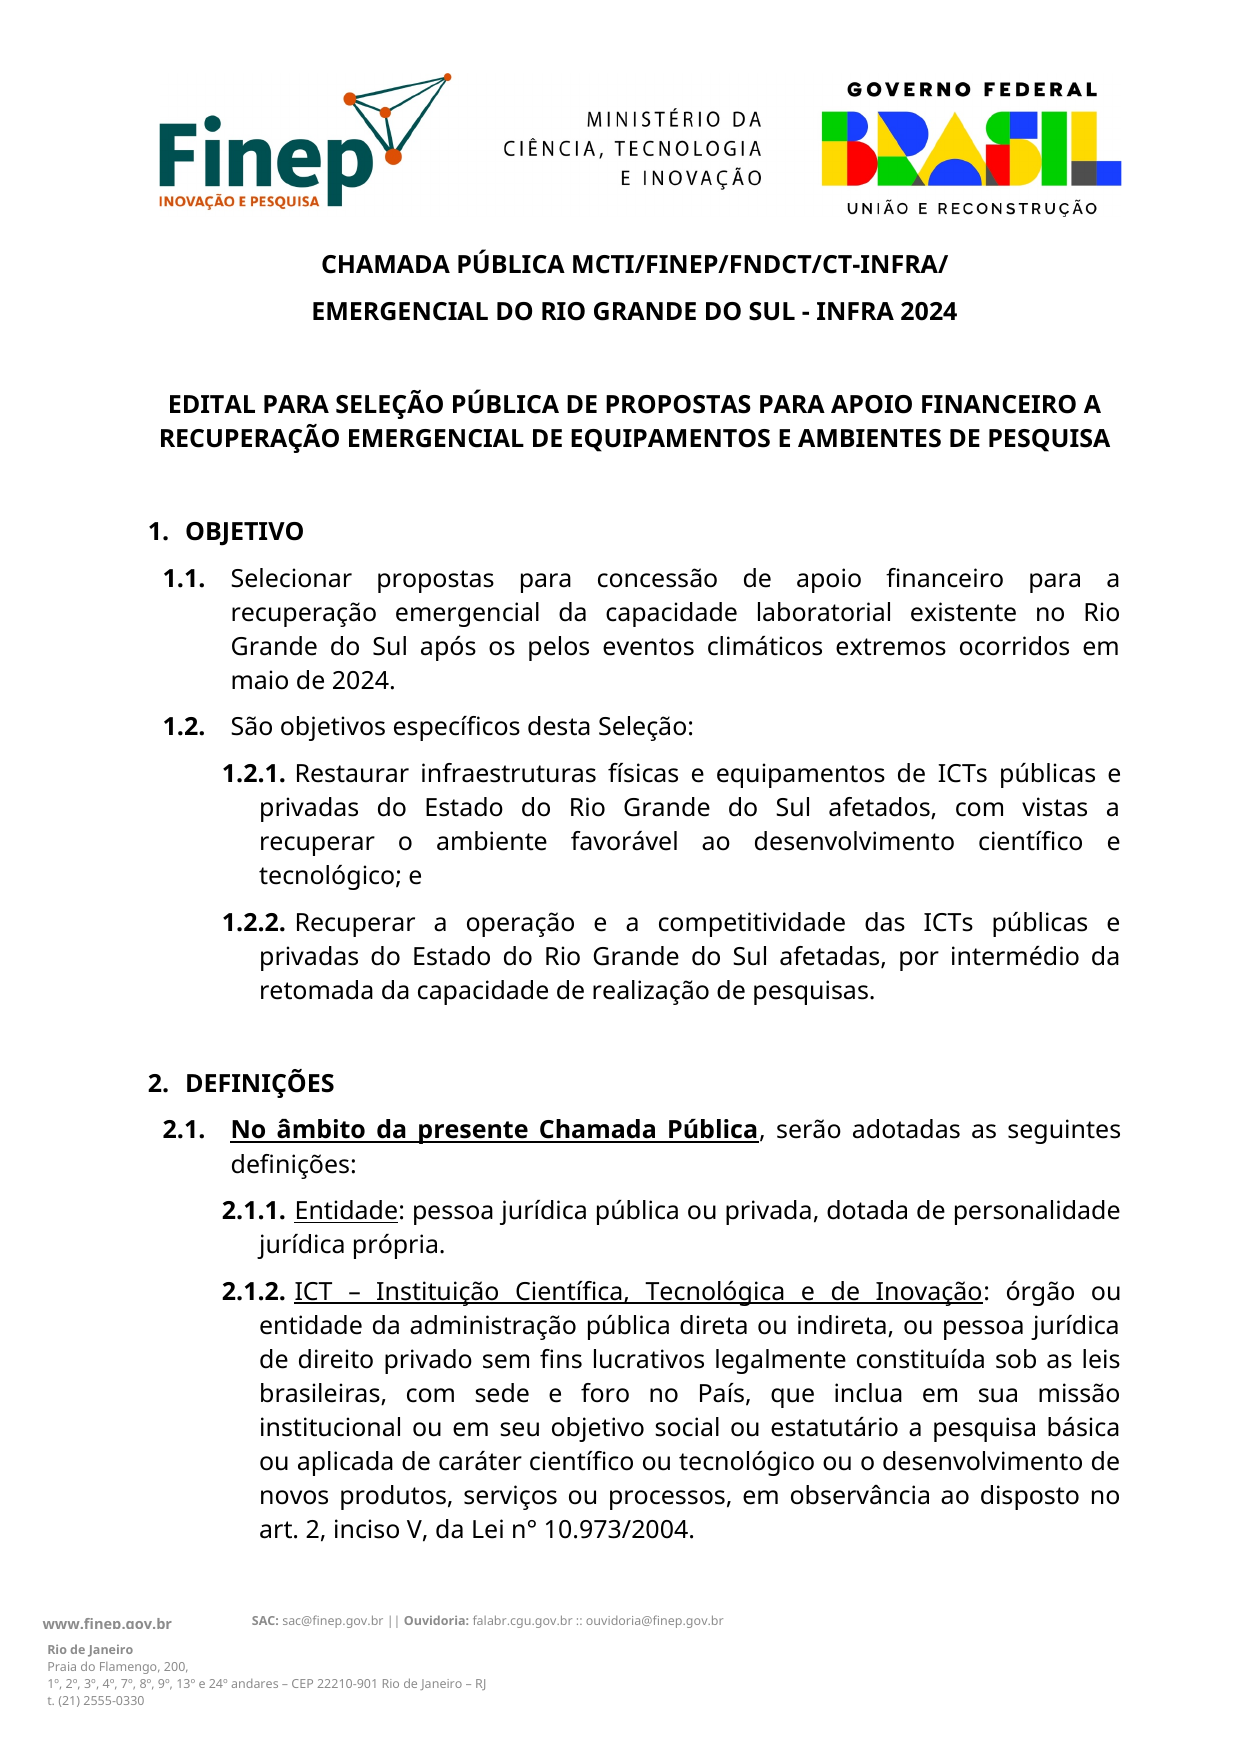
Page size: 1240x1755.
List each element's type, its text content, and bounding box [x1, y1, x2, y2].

text CHAMADA PÚBLICA MCTI/FINEP/FNDCT/CT-INFRA/ [148, 247, 1121, 281]
list OBJETIVO [148, 514, 1121, 548]
text EDITAL PARA SELEÇÃO PÚBLICA DE PROPOSTAS PARA APOIO FINANCEIRO A RECUPERAÇÃO EMERGENCIAL DE EQUIPAMENTOS E AMBIENTES DE PESQUISA [148, 387, 1121, 455]
list Selecionar propostas para concessão de apoio financeiro para a recuperação emergencial da capacidade laboratorial existente no Rio Grande do Sul após os pelos eventos climáticos extremos ocorridos em maio de 2024. [162, 560, 1121, 697]
text EMERGENCIAL DO RIO GRANDE DO SUL - INFRA 2024 [148, 293, 1121, 327]
list Recuperar a operação e a competitividade das ICTs públicas e privadas do Estado do Rio Grande do Sul afetadas, por intermédio da retomada da capacidade de realização de pesquisas. [222, 904, 1121, 1007]
list No âmbito da presente Chamada Pública, serão adotadas as seguintes definições: [162, 1112, 1121, 1180]
list Entidade: pessoa jurídica pública ou privada, dotada de personalidade jurídica própria. [222, 1193, 1121, 1261]
list DEFINIÇÕES [148, 1066, 1121, 1100]
list Restaurar infraestruturas físicas e equipamentos de ICTs públicas e privadas do Estado do Rio Grande do Sul afetados, com vistas a recuperar o ambiente favorável ao desenvolvimento científico e tecnológico; e [222, 756, 1121, 892]
list São objetivos específicos desta Seleção: [162, 709, 1121, 743]
list ICT – Instituição Científica, Tecnológica e de Inovação: órgão ou entidade da administração pública direta ou indireta, ou pessoa jurídica de direito privado sem fins lucrativos legalmente constituída sob as leis brasileiras, com sede e foro no País, que inclua em sua missão institucional ou em seu objetivo social ou estatutário a pesquisa básica ou aplicada de caráter científico ou tecnológico ou o desenvolvimento de novos produtos, serviços ou processos, em observância ao disposto no art. 2, inciso V, da Lei n° 10.973/2004. [222, 1273, 1121, 1546]
